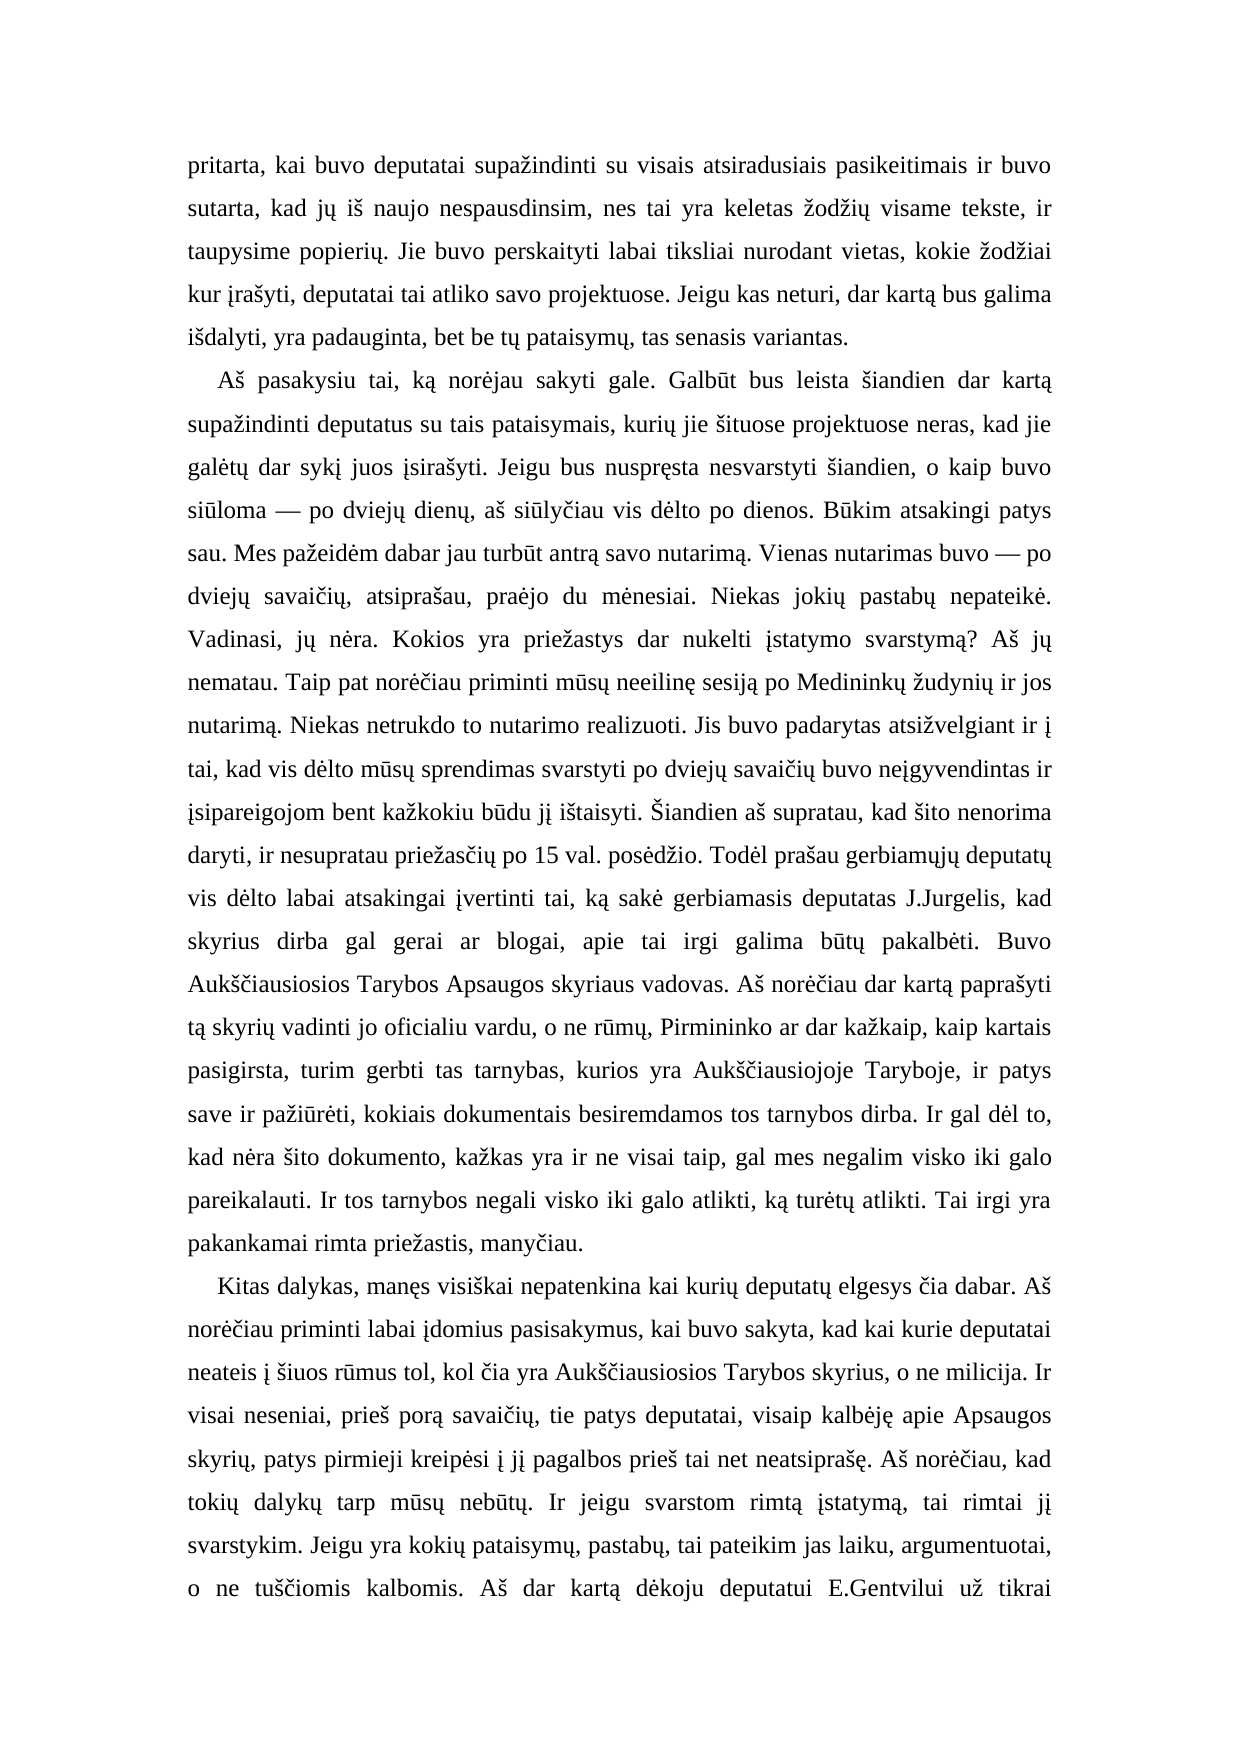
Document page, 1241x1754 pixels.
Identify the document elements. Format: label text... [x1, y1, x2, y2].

text Aš pasakysiu tai, ką norėjau sakyti gale. Galbūt bus leista šiandien dar kartą supažindinti deputatus su tais pataisymais, kurių jie šituose projektuose neras, kad jie galėtų dar sykį juos įsirašyti. Jeigu bus nuspręsta nesvarstyti šiandien, o kaip buvo siūloma — po dviejų dienų, aš siūlyčiau vis dėlto po dienos. Būkim atsakingi patys sau. Mes pažeidėm dabar jau turbūt antrą savo nutarimą. Vienas nutarimas buvo — po dviejų savaičių, atsiprašau, praėjo du mėnesiai. Niekas jokių pastabų nepateikė. Vadinasi, jų nėra. Kokios yra priežastys dar nukelti įstatymo svarstymą? Aš jų nematau. Taip pat norėčiau priminti mūsų neeilinę sesiją po Medininkų žudynių ir jos nutarimą. Niekas netrukdo to nutarimo realizuoti. Jis buvo padarytas atsižvelgiant ir į tai, kad vis dėlto mūsų sprendimas svarstyti po dviejų savaičių buvo neįgyvendintas ir įsipareigojom bent kažkokiu būdu jį ištaisyti. Šiandien aš supratau, kad šito nenorima daryti, ir nesupratau priežasčių po 15 val. posėdžio. Todėl prašau gerbiamųjų deputatų vis dėlto labai atsakingai įvertinti tai, ką sakė gerbiamasis deputatas J.Jurgelis, kad skyrius dirba gal gerai ar blogai, apie tai irgi galima būtų pakalbėti. Buvo Aukščiausiosios Tarybos Apsaugos skyriaus vadovas. Aš norėčiau dar kartą paprašyti tą skyrių vadinti jo oficialiu vardu, o ne rūmų, Pirmininko ar dar kažkaip, kaip kartais pasigirsta, turim gerbti tas tarnybas, kurios yra Aukščiausiojoje Taryboje, ir patys save ir pažiūrėti, kokiais dokumentais besiremdamos tos tarnybos dirba. Ir gal dėl to, kad nėra šito dokumento, kažkas yra ir ne visai taip, gal mes negalim visko iki galo pareikalauti. Ir tos tarnybos negali visko iki galo atlikti, ką turėtų atlikti. Tai irgi yra pakankamai rimta priežastis, manyčiau. [187, 366, 1053, 1257]
text pritarta, kai buvo deputatai supažindinti su visais atsiradusiais pasikeitimais ir buvo sutarta, kad jų iš naujo nespausdinsim, nes tai yra keletas žodžių visame tekste, ir taupysime popierių. Jie buvo perskaityti labai tiksliai nurodant vietas, kokie žodžiai kur įrašyti, deputatai tai atliko savo projektuose. Jeigu kas neturi, dar kartą bus galima išdalyti, yra padauginta, bet be tų pataisymų, tas senasis variantas. [187, 150, 1053, 351]
text Kitas dalykas, manęs visiškai nepatenkina kai kurių deputatų elgesys čia dabar. Aš norėčiau priminti labai įdomius pasisakymus, kai buvo sakyta, kad kai kurie deputatai neateis į šiuos rūmus tol, kol čia yra Aukščiausiosios Tarybos skyrius, o ne milicija. Ir visai neseniai, prieš porą savaičių, tie patys deputatai, visaip kalbėję apie Apsaugos skyrių, patys pirmieji kreipėsi į jį pagalbos prieš tai net neatsiprašę. Aš norėčiau, kad tokių dalykų tarp mūsų nebūtų. Ir jeigu svarstom rimtą įstatymą, tai rimtai jį svarstykim. Jeigu yra kokių pataisymų, pastabų, tai pateikim jas laiku, argumentuotai, o ne tuščiomis kalbomis. Aš dar kartą dėkoju deputatui E.Gentvilui už tikrai [187, 1271, 1053, 1602]
